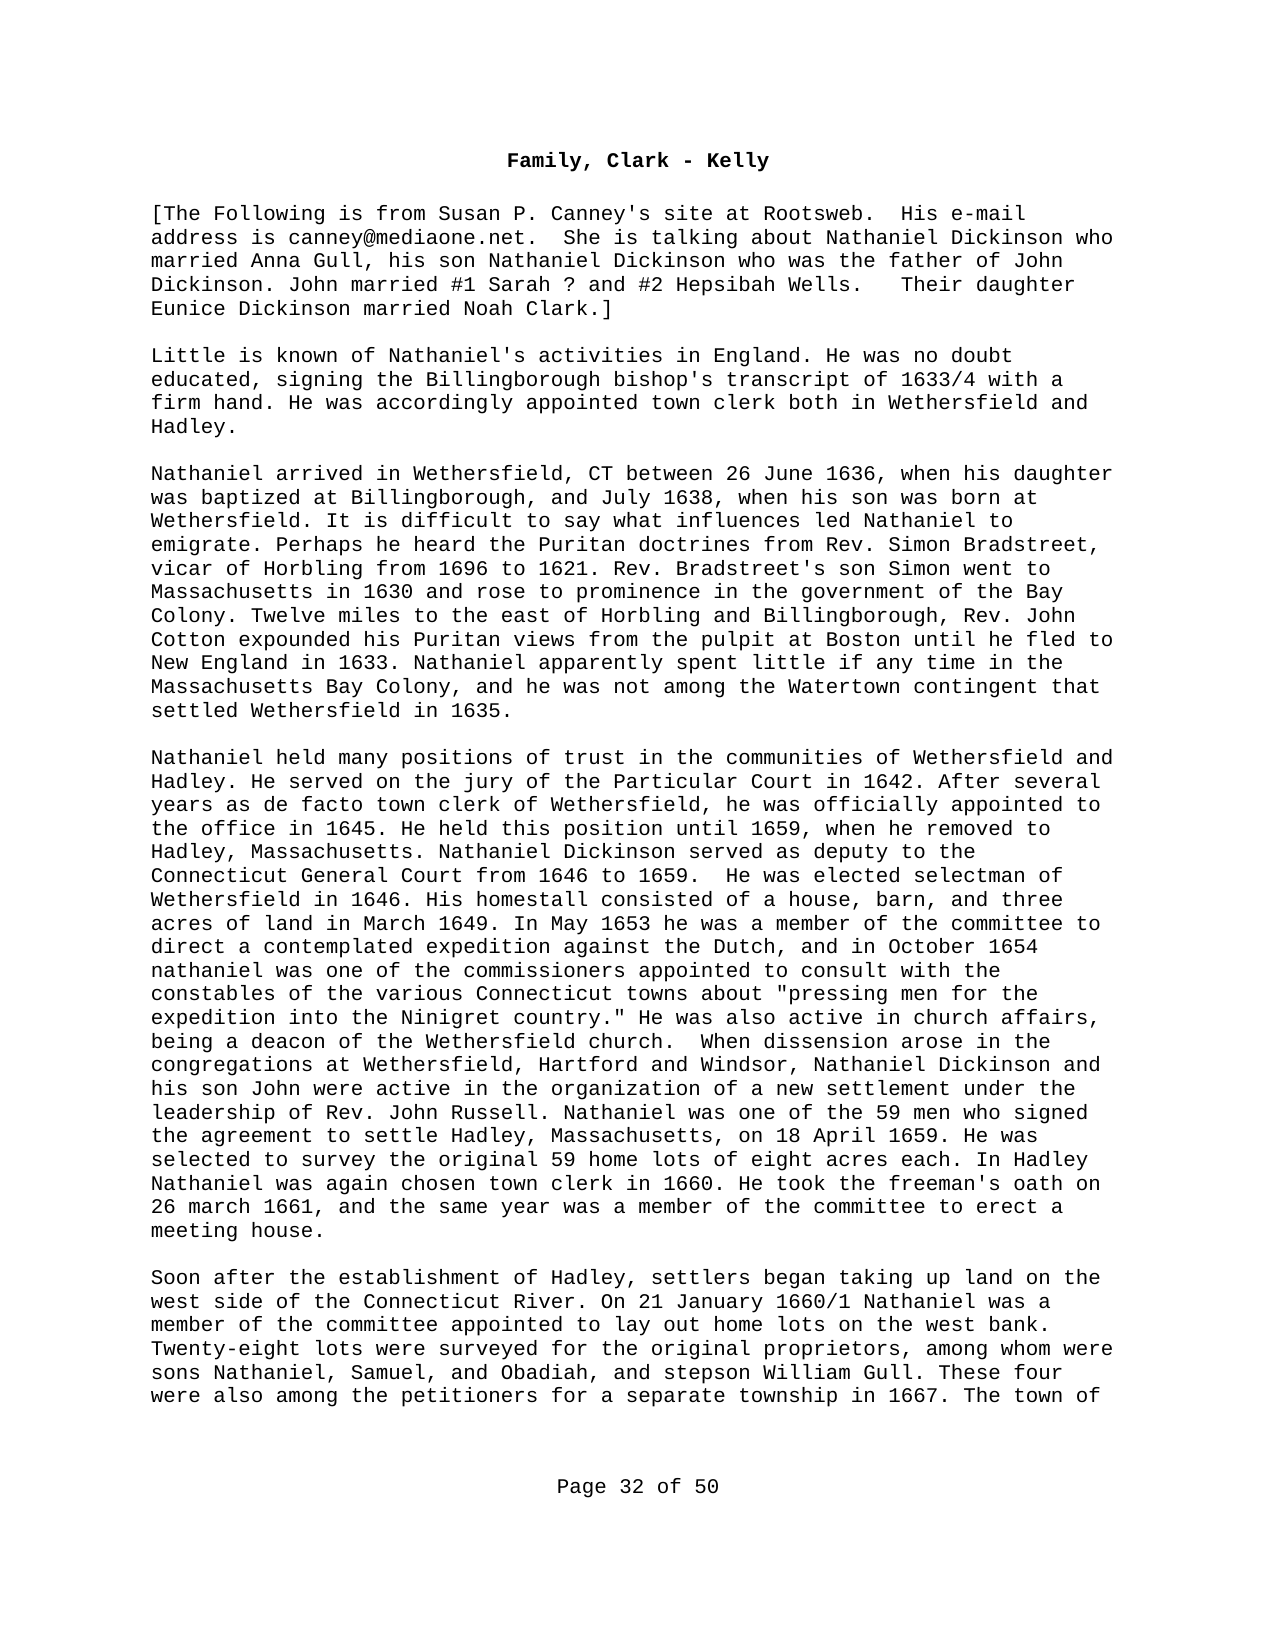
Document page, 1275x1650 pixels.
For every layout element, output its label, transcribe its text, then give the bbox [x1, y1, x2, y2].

text Nathaniel arrived in Wethersfield, CT between 26 June 1636, when his daughter was baptized at Billingborough, and July 1638, when his son was born at Wethersfield. It is difficult to say what influences led Nathaniel to emigrate. Perhaps he heard the Puritan doctrines from Rev. Simon Bradstreet, vicar of Horbling from 1696 to 1621. Rev. Bradstreet's son Simon went to Massachusetts in 1630 and rose to prominence in the government of the Bay Colony. Twelve miles to the east of Horbling and Billingborough, Rev. John Cotton expounded his Puritan views from the pulpit at Boston until he fled to New England in 1633. Nathaniel apparently spent little if any time in the Massachusetts Bay Colony, and he was not among the Watertown contingent that settled Wethersfield in 1635. [151, 463, 1125, 723]
text Nathaniel held many positions of trust in the communities of Wethersfield and Hadley. He served on the jury of the Particular Court in 1642. After several years as de facto town clerk of Wethersfield, he was officially appointed to the office in 1645. He held this position until 1659, when he removed to Hadley, Massachusetts. Nathaniel Dickinson served as deputy to the Connecticut General Court from 1646 to 1659. He was elected selectman of Wethersfield in 1646. His homestall consisted of a house, barn, and three acres of land in March 1649. In May 1653 he was a member of the committee to direct a contemplated expedition against the Dutch, and in October 1654 nathaniel was one of the commissioners appointed to consult with the constables of the various Connecticut towns about "pressing men for the expedition into the Ninigret country." He was also active in church affairs, being a deacon of the Wethersfield church. When dissension arose in the congregations at Wethersfield, Hartford and Windsor, Nathaniel Dickinson and his son John were active in the organization of a new settlement under the leadership of Rev. John Russell. Nathaniel was one of the 59 men who signed the agreement to settle Hadley, Massachusetts, on 18 April 1659. He was selected to survey the original 59 home lots of eight acres each. In Hadley Nathaniel was again chosen town clerk in 1660. He took the freeman's oath on 26 march 1661, and the same year was a member of the committee to erect a meeting house. [151, 747, 1125, 1243]
text [The Following is from Susan P. Canney's site at Rootsweb. His e-mail address is canney@mediaone.net. She is talking about Nathaniel Dickinson who married Anna Gull, his son Nathaniel Dickinson who was the father of John Dickinson. John married #1 Sarah ? and #2 Hepsibah Wells. Their daughter Eunice Dickinson married Noah Clark.] [151, 203, 1125, 321]
text Soon after the establishment of Hadley, settlers began taking up land on the west side of the Connecticut River. On 21 January 1660/1 Nathaniel was a member of the committee appointed to lay out home lots on the west bank. Twenty-eight lots were surveyed for the original proprietors, among whom were sons Nathaniel, Samuel, and Obadiah, and stepson William Gull. These four were also among the petitioners for a separate township in 1667. The town of [151, 1267, 1125, 1409]
text Little is known of Nathaniel's activities in England. He was no doubt educated, signing the Billingborough bishop's transcript of 1633/4 with a firm hand. He was accordingly appointed town clerk both in Wethersfield and Hadley. [151, 345, 1125, 439]
